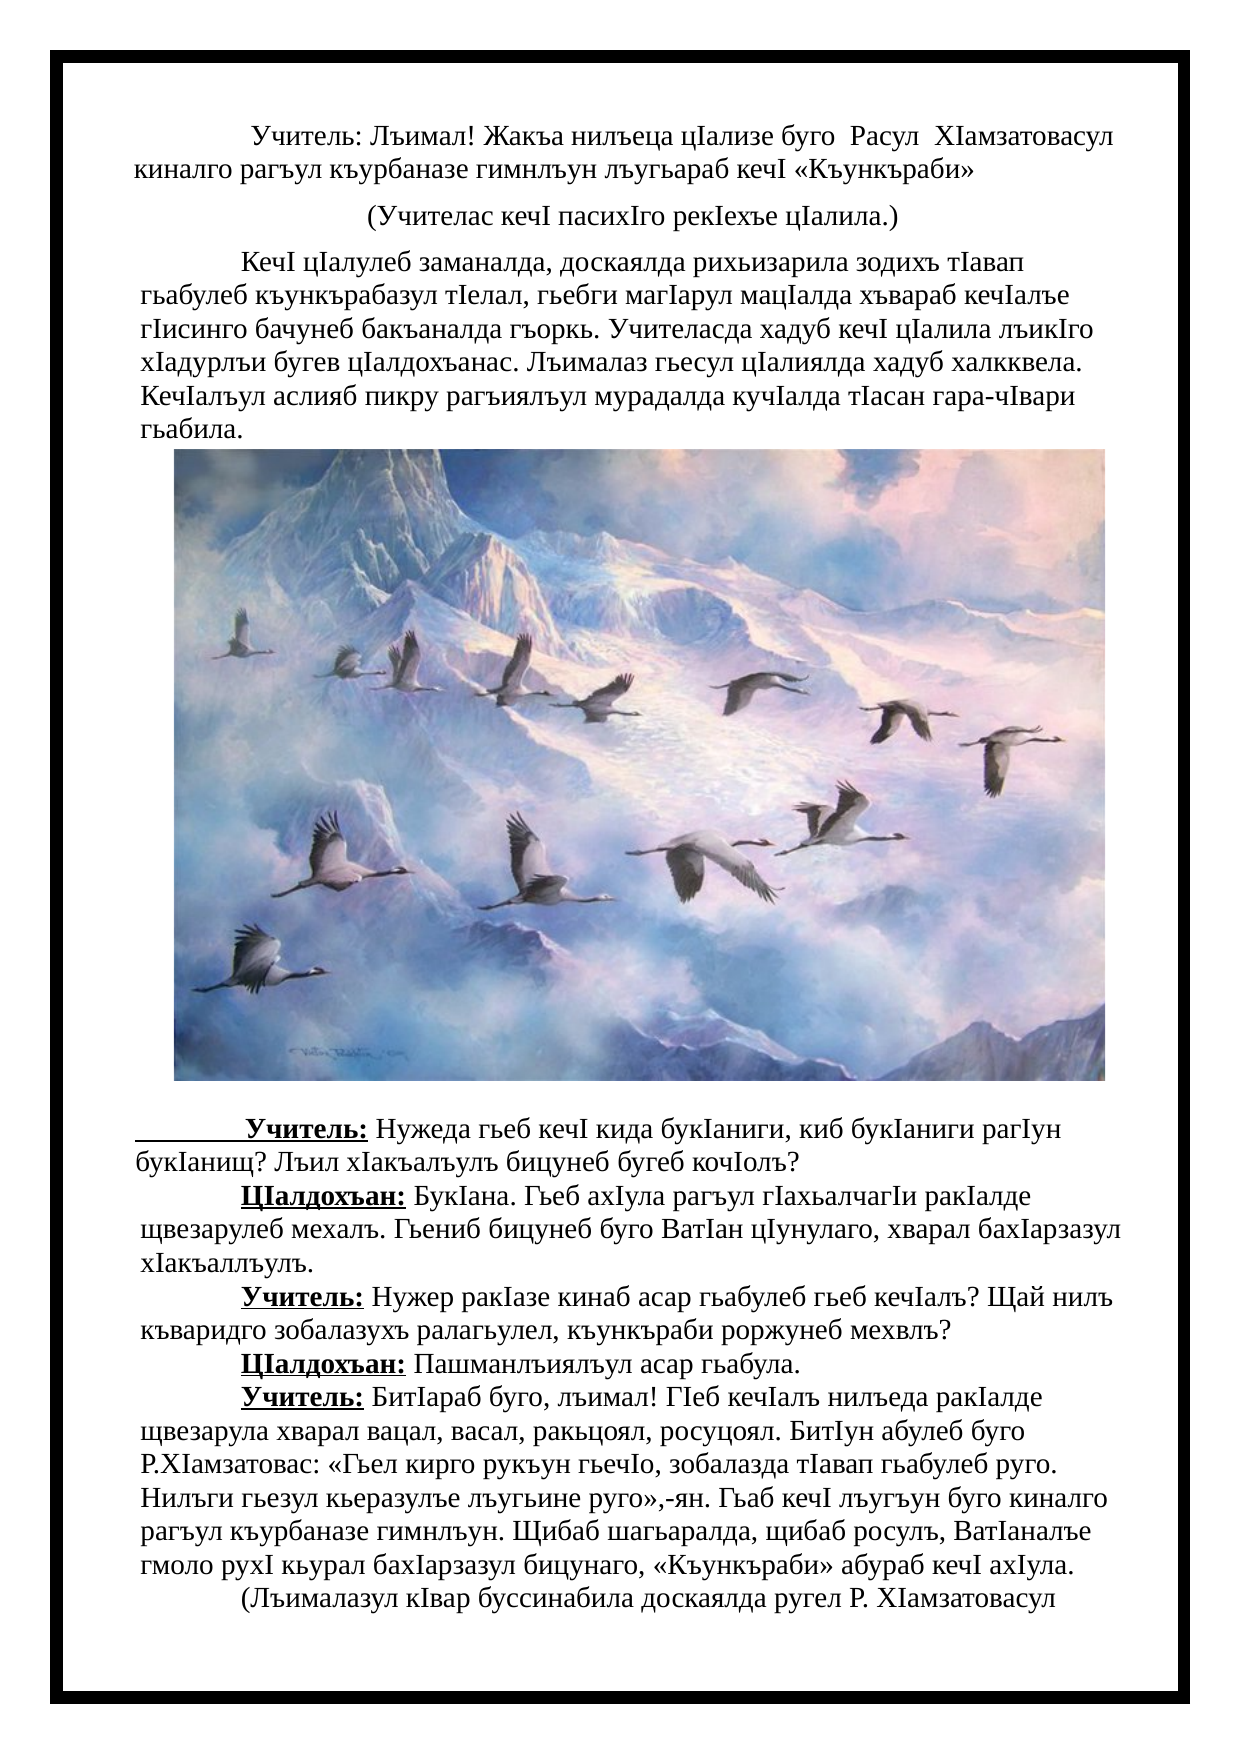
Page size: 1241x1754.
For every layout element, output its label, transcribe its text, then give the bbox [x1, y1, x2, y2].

text Учитель: БитIараб буго, лъимал! ГIеб кечIалъ нилъеда ракIалде щвезарула хварал вацал, васал, ракьцоял, росуцоял. БитIун абулеб буго Р.ХIамзатовас: «Гьел кирго рукъун гьечIо, зобалазда тIавап гьабулеб руго. Нилъги гьезул кьеразулъе лъугьине руго»,-ян. Гьаб кечI лъугъун буго киналго рагъул къурбаназе гимнлъун. Щибаб шагьаралда, щибаб росулъ, ВатIаналъе гмоло рухI кьурал бахIарзазул бицунаго, «Къункъраби» абураб кечI ахIула. [140, 1379, 1123, 1581]
text (Учителас кечI пасихIго рекIехъе цIалила.) [133, 198, 1123, 231]
text КечI цIалулеб заманалда, доскаялда рихьизарила зодихъ тIавап гьабулеб къункърабазул тIелал, гьебги магIарул мацIалда хъвараб кечIалъе гIисинго бачунеб бакъаналда гъоркь. Учителасда хадуб кечI цIалила лъикIго хIадурлъи бугев цIалдохъанас. Лъималаз гьесул цIалиялда хадуб халкквела. КечIалъул аслияб пикру рагъиялъул мурадалда кучIалда тIасан гара-чIвари гьабила. [140, 244, 1123, 445]
text Учитель: Лъимал! Жакъа нилъеца цIализе буго Расул ХIамзатовасул киналго рагъул къурбаназе гимнлъун лъугьараб кечI «Къункъраби» [133, 118, 1123, 185]
text (Лъималазул кIвар буссинабила доскаялда ругел Р. ХIамзатовасул [140, 1581, 1123, 1614]
text ЦIалдохъан: БукIана. Гьеб ахIула рагъул гIахьалчагIи ракIалде щвезарулеб мехалъ. Гьениб бицунеб буго ВатIан цIунулаго, хварал бахIарзазул хIакъаллъулъ. [140, 1178, 1123, 1279]
text Учитель: Нужер ракIазе кинаб асар гьабулеб гьеб кечIалъ? Щай нилъ къваридго зобалазухъ ралагьулел, къункъраби роржунеб мехвлъ? [140, 1279, 1123, 1346]
text Учитель: Нужеда гьеб кечI кида букIаниги, киб букIаниги рагIун букIанищ? Лъил хIакъалъулъ бицунеб бугеб кочIолъ? [135, 1111, 1123, 1178]
text ЦIалдохъан: Пашманлъиялъул асар гьабула. [140, 1346, 1123, 1379]
